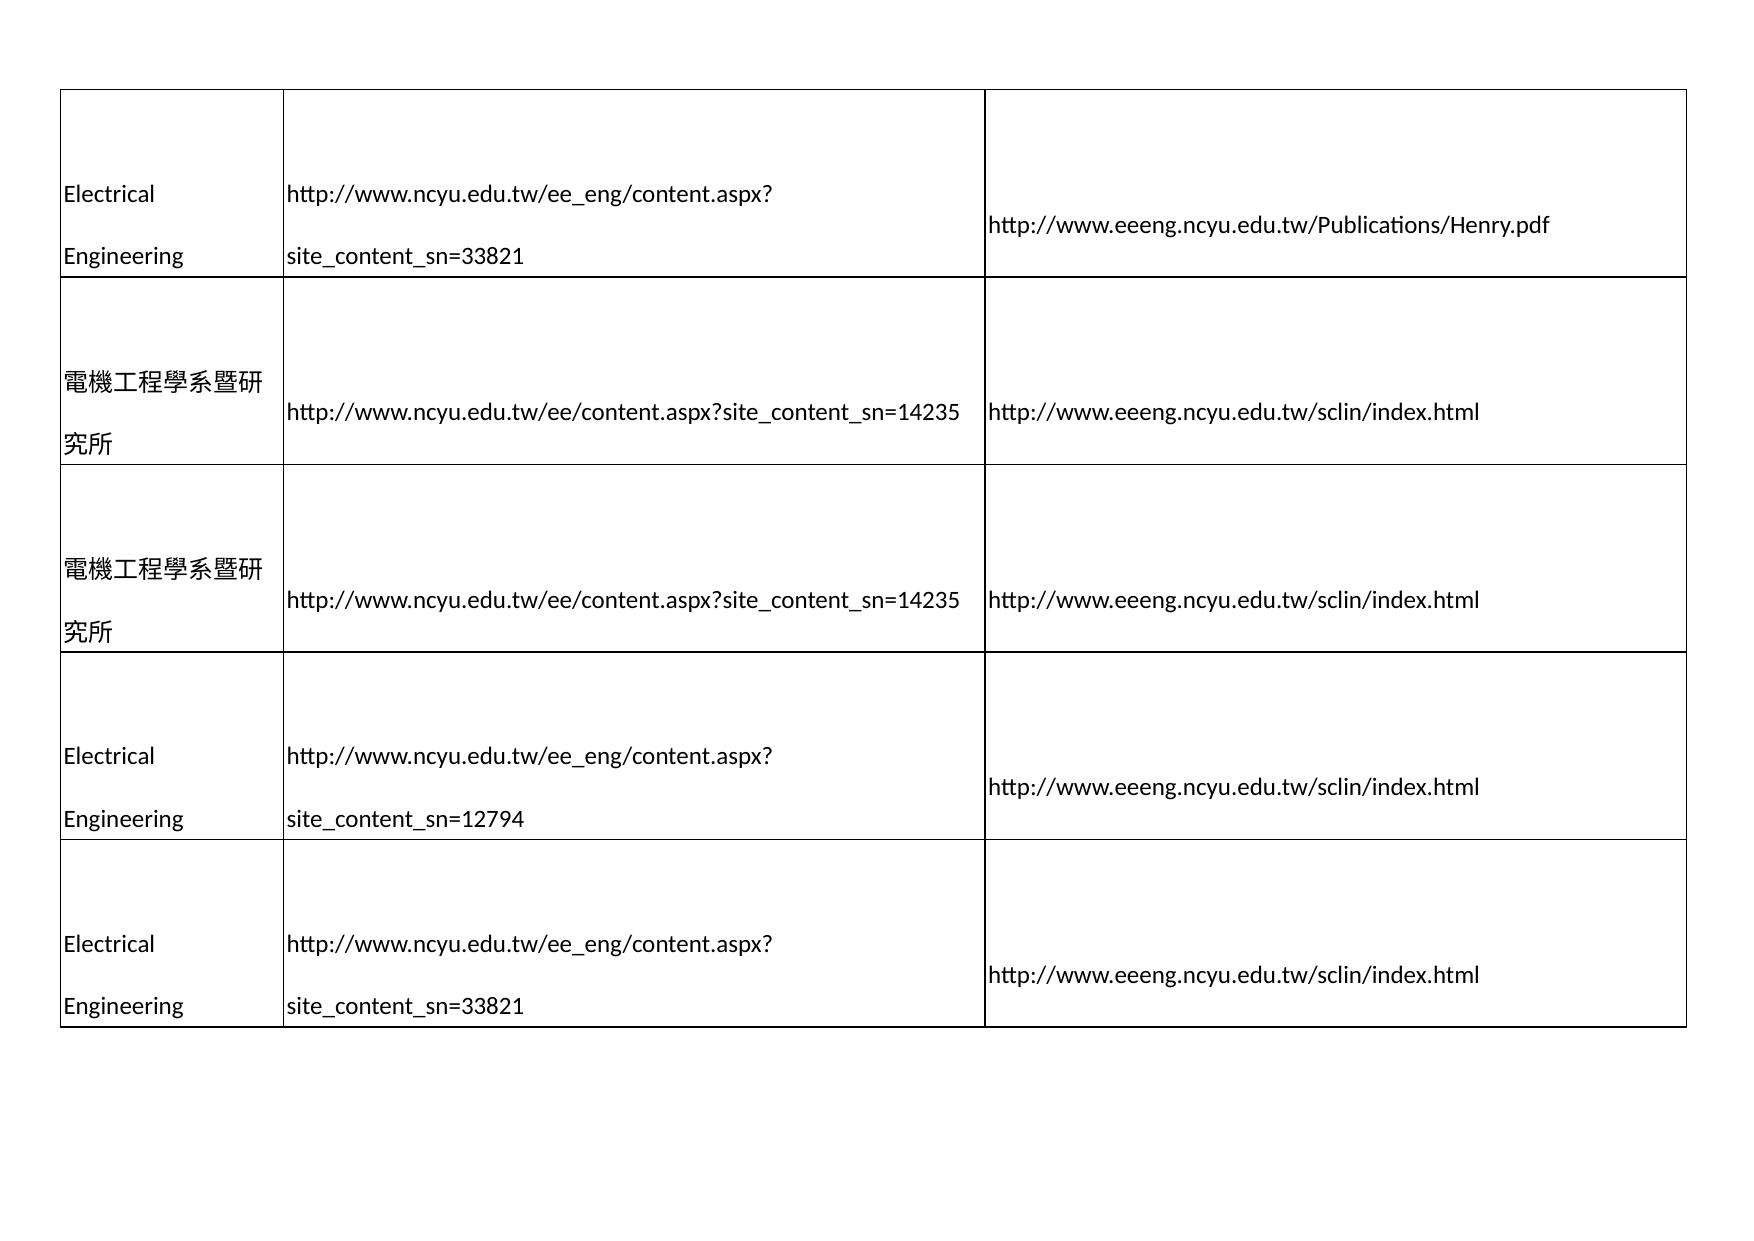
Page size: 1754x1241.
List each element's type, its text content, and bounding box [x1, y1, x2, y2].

table_cell http://www.ncyu.edu.tw/ee_eng/content.aspx?site_content_sn=33821 [284, 840, 984, 1026]
table_cell 電機工程學系暨研究所 [61, 465, 283, 651]
table_cell http://www.ncyu.edu.tw/ee_eng/content.aspx?site_content_sn=12794 [284, 653, 984, 839]
table_cell Electrical Engineering [61, 840, 283, 1026]
table_cell http://www.ncyu.edu.tw/ee_eng/content.aspx?site_content_sn=33821 [284, 90, 984, 276]
table_cell http://www.ncyu.edu.tw/ee/content.aspx?site_content_sn=14235 [284, 278, 984, 464]
table_cell http://www.eeeng.ncyu.edu.tw/sclin/index.html [986, 465, 1686, 651]
table_cell Electrical Engineering [61, 653, 283, 839]
table_cell http://www.eeeng.ncyu.edu.tw/Publications/Henry.pdf [986, 90, 1686, 276]
table_cell http://www.eeeng.ncyu.edu.tw/sclin/index.html [986, 278, 1686, 464]
table_cell 電機工程學系暨研究所 [61, 278, 283, 464]
table_cell Electrical Engineering [61, 90, 283, 276]
table_cell http://www.ncyu.edu.tw/ee/content.aspx?site_content_sn=14235 [284, 465, 984, 651]
table_cell http://www.eeeng.ncyu.edu.tw/sclin/index.html [986, 653, 1686, 839]
table_cell http://www.eeeng.ncyu.edu.tw/sclin/index.html [986, 840, 1686, 1026]
